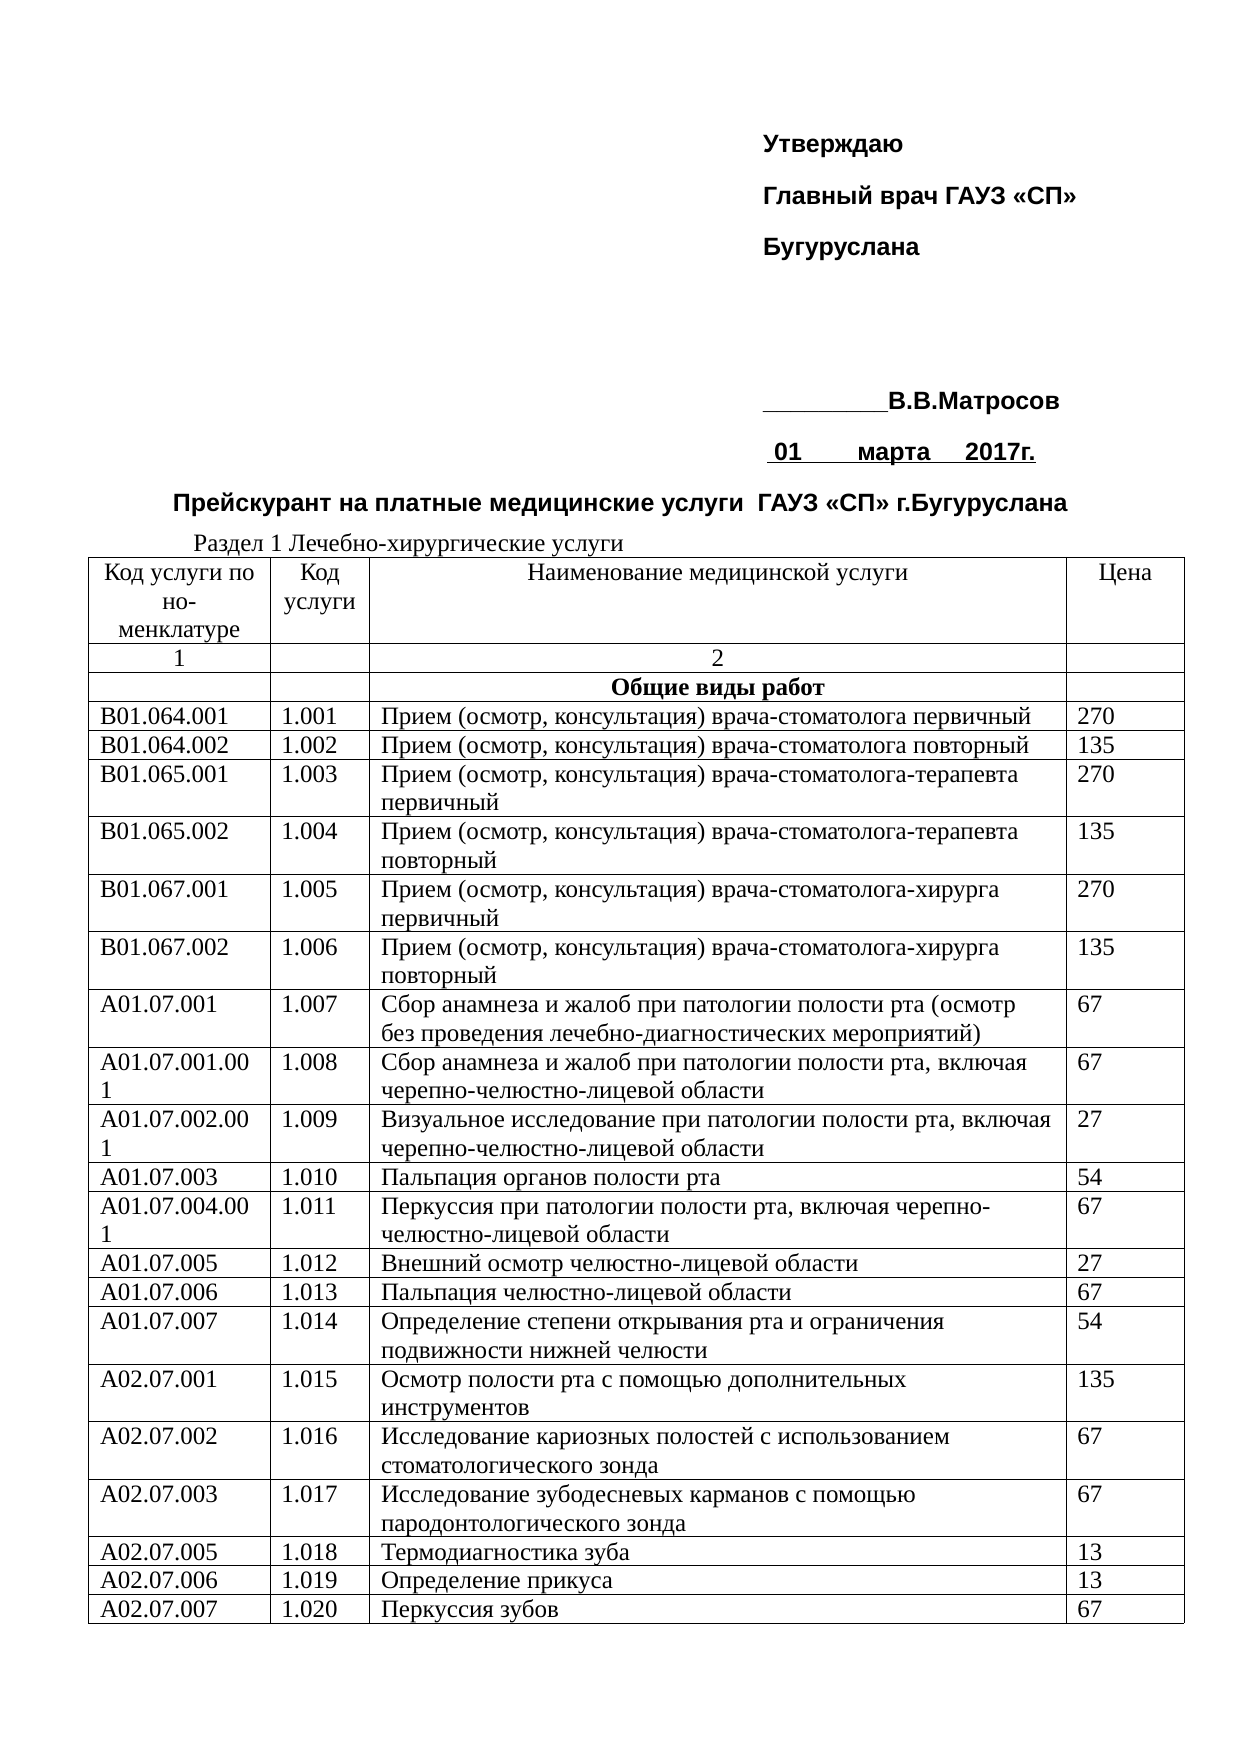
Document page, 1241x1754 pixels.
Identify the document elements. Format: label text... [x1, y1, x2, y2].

table_cell В01.067.001 [89, 875, 270, 931]
subtitle 01 марта 2017г. [118, 437, 1122, 466]
table_cell [89, 673, 270, 701]
table_cell В01.065.001 [89, 760, 270, 816]
table_cell 270 [1067, 760, 1184, 816]
table_header Код услуги [271, 558, 369, 643]
table_cell 2 [370, 644, 1066, 672]
table_cell Прием (осмотр, консультация) врача-стоматолога-терапевта повторный [370, 817, 1066, 874]
table_cell А01.07.004.001 [89, 1192, 270, 1248]
table_cell 1.004 [271, 817, 369, 874]
table_cell 1.020 [271, 1595, 369, 1623]
table_cell 1.008 [271, 1048, 369, 1104]
table_cell 1.019 [271, 1566, 369, 1594]
table_cell В01.064.002 [89, 731, 270, 759]
table_cell 67 [1067, 1278, 1184, 1306]
table_cell Сбор анамнеза и жалоб при патологии полости рта (осмотр без проведения лечебно-диагностических мероприятий) [370, 990, 1066, 1047]
table_cell 67 [1067, 1422, 1184, 1479]
table_cell Прием (осмотр, консультация) врача-стоматолога первичный [370, 702, 1066, 730]
table_cell 1.007 [271, 990, 369, 1047]
table_cell 1.009 [271, 1105, 369, 1162]
table_cell Определение степени открывания рта и ограничения подвижности нижней челюсти [370, 1307, 1066, 1364]
table_cell 1.006 [271, 932, 369, 989]
table_cell Определение прикуса [370, 1566, 1066, 1594]
table_cell А01.07.003 [89, 1163, 270, 1191]
table_cell Термодиагностика зуба [370, 1537, 1066, 1565]
table_cell 135 [1067, 731, 1184, 759]
table_cell А01.07.001 [89, 990, 270, 1047]
table_cell Визуальное исследование при патологии полости рта, включая черепно-челюстно-лицевой области [370, 1105, 1066, 1162]
table_cell 1.013 [271, 1278, 369, 1306]
table_cell А02.07.006 [89, 1566, 270, 1594]
table_cell А01.07.007 [89, 1307, 270, 1364]
table_cell 1.011 [271, 1192, 369, 1248]
table_cell А02.07.007 [89, 1595, 270, 1623]
table_cell 270 [1067, 702, 1184, 730]
table_cell А01.07.001.001 [89, 1048, 270, 1104]
table_cell 67 [1067, 1048, 1184, 1104]
table_cell [1067, 673, 1184, 701]
table_cell А01.07.005 [89, 1249, 270, 1277]
table_cell 1.002 [271, 731, 369, 759]
table_cell А02.07.005 [89, 1537, 270, 1565]
table_cell 1.016 [271, 1422, 369, 1479]
table_header Код услуги по но- менклатуре [89, 558, 270, 643]
text Бугуруслана [118, 232, 1122, 261]
text Главный врач ГАУЗ «СП» [118, 181, 1122, 209]
table_cell 270 [1067, 875, 1184, 931]
table_cell 27 [1067, 1105, 1184, 1162]
table_cell 1.012 [271, 1249, 369, 1277]
table_cell 1.005 [271, 875, 369, 931]
table_cell А01.07.002.001 [89, 1105, 270, 1162]
table_cell 67 [1067, 1192, 1184, 1248]
table_cell 1.015 [271, 1365, 369, 1421]
table_cell Пальпация челюстно-лицевой области [370, 1278, 1066, 1306]
table_cell 1.001 [271, 702, 369, 730]
table_cell 54 [1067, 1163, 1184, 1191]
table_cell [271, 673, 369, 701]
subtitle Утверждаю [118, 129, 1122, 158]
table_cell [1067, 644, 1184, 672]
table_cell Перкуссия зубов [370, 1595, 1066, 1623]
table_cell 135 [1067, 932, 1184, 989]
subtitle Прейскурант на платные медицинские услуги ГАУЗ «СП» г.Бугуруслана [118, 488, 1122, 517]
table_cell Осмотр полости рта с помощью дополнительных инструментов [370, 1365, 1066, 1421]
table_cell 1.003 [271, 760, 369, 816]
table_cell А02.07.003 [89, 1480, 270, 1536]
table_cell Прием (осмотр, консультация) врача-стоматолога-хирурга повторный [370, 932, 1066, 989]
table_cell 13 [1067, 1566, 1184, 1594]
text _________В.В.Матросов [118, 386, 1122, 414]
table_cell А01.07.006 [89, 1278, 270, 1306]
table_cell 1 [89, 644, 270, 672]
table_cell Исследование зубодесневых карманов с помощью пародонтологического зонда [370, 1480, 1066, 1536]
table_cell 1.014 [271, 1307, 369, 1364]
table_cell Прием (осмотр, консультация) врача-стоматолога повторный [370, 731, 1066, 759]
table_cell В01.067.002 [89, 932, 270, 989]
table_cell Общие виды работ [370, 673, 1066, 701]
table_cell Перкуссия при патологии полости рта, включая черепно-челюстно-лицевой области [370, 1192, 1066, 1248]
table_cell 1.017 [271, 1480, 369, 1536]
table_cell 135 [1067, 817, 1184, 874]
table_cell 67 [1067, 1595, 1184, 1623]
table_cell 67 [1067, 1480, 1184, 1536]
table_header Цена [1067, 558, 1184, 643]
table_cell 1.010 [271, 1163, 369, 1191]
text Раздел 1 Лечебно-хирургические услуги [118, 528, 1122, 557]
table_header Наименование медицинской услуги [370, 558, 1066, 643]
table_cell [271, 644, 369, 672]
table_cell Прием (осмотр, консультация) врача-стоматолога-хирурга первичный [370, 875, 1066, 931]
table_cell А02.07.001 [89, 1365, 270, 1421]
table_cell В01.064.001 [89, 702, 270, 730]
table_cell Пальпация органов полости рта [370, 1163, 1066, 1191]
table_cell 1.018 [271, 1537, 369, 1565]
table_cell В01.065.002 [89, 817, 270, 874]
table_cell 54 [1067, 1307, 1184, 1364]
table_cell 135 [1067, 1365, 1184, 1421]
table_cell Прием (осмотр, консультация) врача-стоматолога-терапевта первичный [370, 760, 1066, 816]
table_cell 27 [1067, 1249, 1184, 1277]
table_cell А02.07.002 [89, 1422, 270, 1479]
table_cell 67 [1067, 990, 1184, 1047]
table_cell Сбор анамнеза и жалоб при патологии полости рта, включая черепно-челюстно-лицевой области [370, 1048, 1066, 1104]
table_cell Внешний осмотр челюстно-лицевой области [370, 1249, 1066, 1277]
table_cell Исследование кариозных полостей с использованием стоматологического зонда [370, 1422, 1066, 1479]
table_cell 13 [1067, 1537, 1184, 1565]
